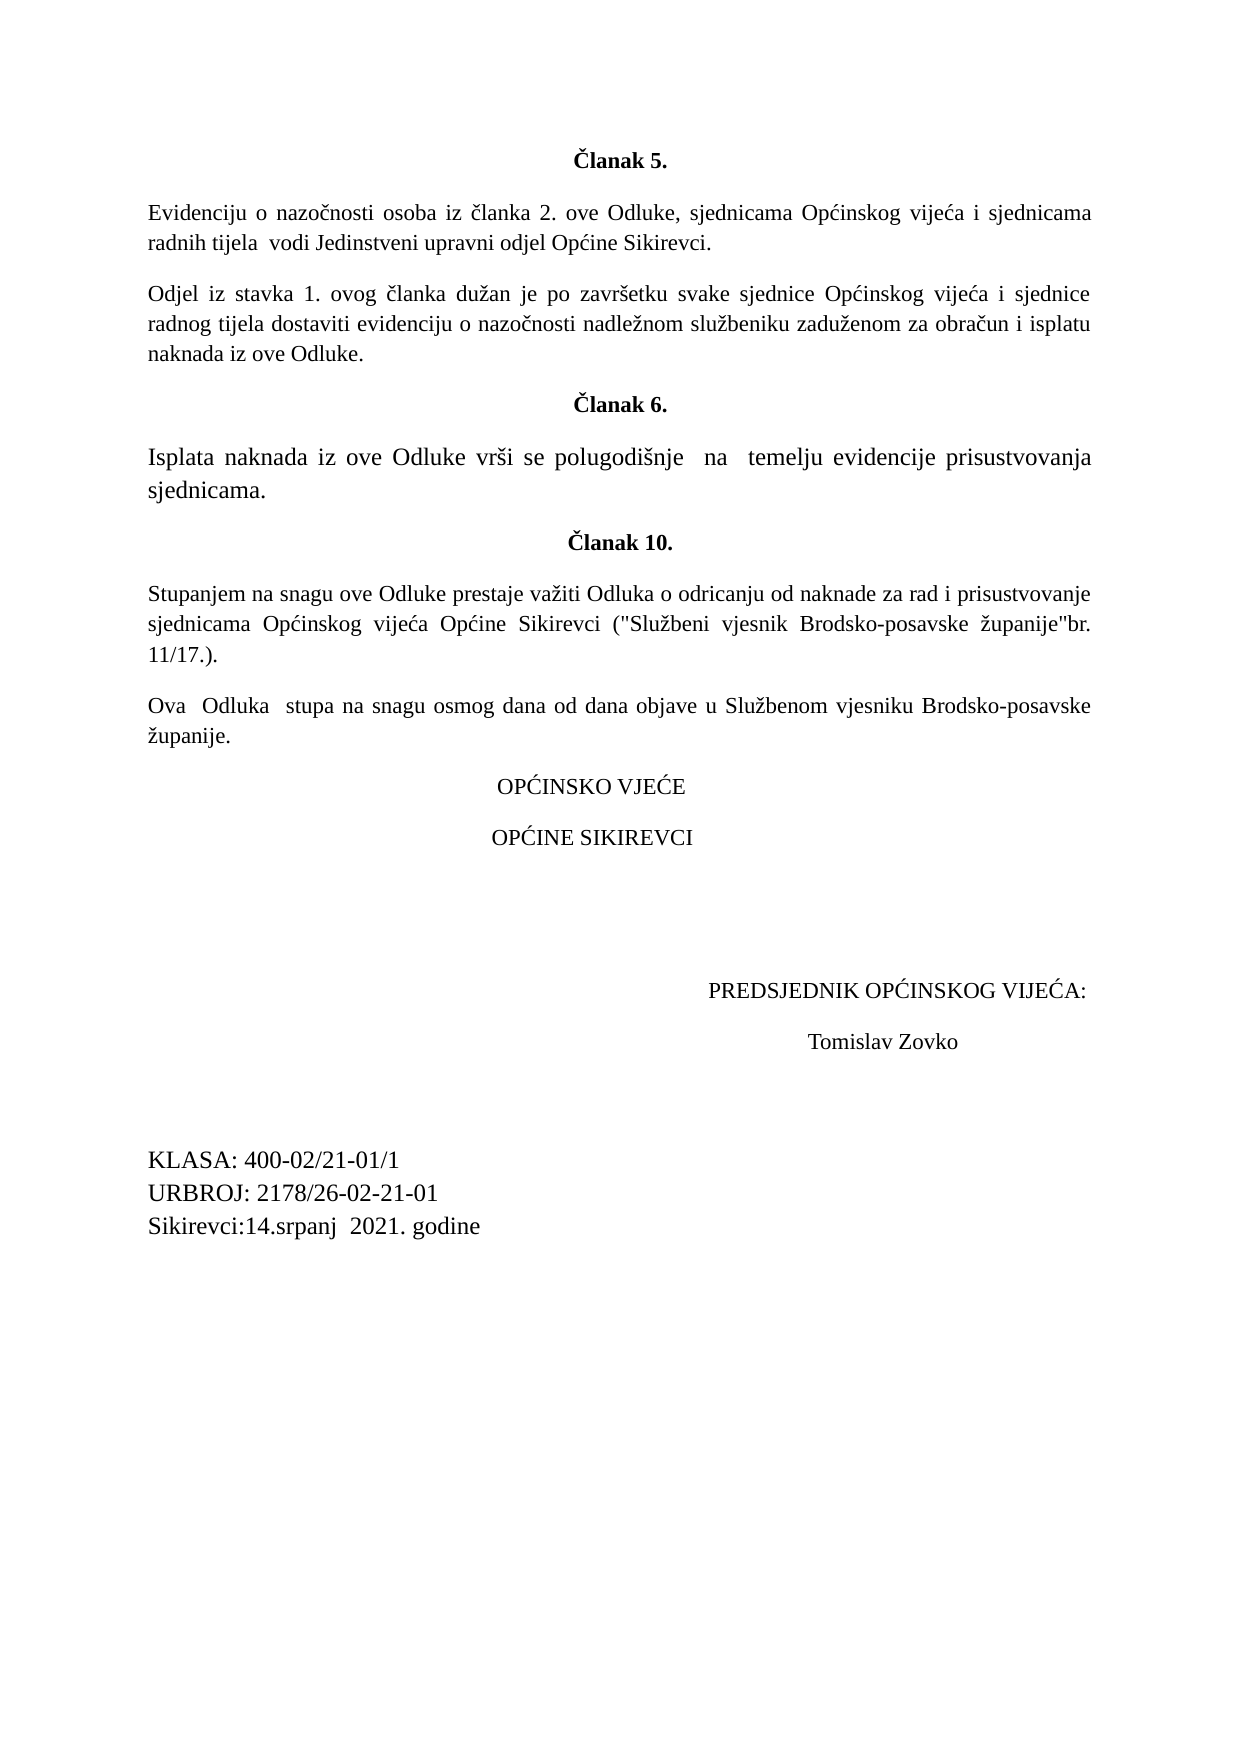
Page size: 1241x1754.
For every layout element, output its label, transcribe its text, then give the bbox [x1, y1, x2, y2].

text Stupanjem na snagu ove Odluke prestaje važiti Odluka o odricanju od naknade za rad i prisustvovanje sjednicama Općinskog vijeća Općine Sikirevci ("Službeni vjesnik Brodsko-posavske županije"br. 11/17.). [148, 580, 1093, 667]
text KLASA: 400-02/21-01/1 [148, 1145, 1093, 1174]
text OPĆINE SIKIREVCI [148, 824, 1093, 850]
text PREDSJEDNIK OPĆINSKOG VIJEĆA: [148, 977, 1093, 1003]
text Sikirevci:14.srpanj 2021. godine [148, 1211, 1093, 1240]
text Isplata naknada iz ove Odluke vrši se polugodišnje na temelju evidencije prisustvovanja sjednicama. [148, 442, 1093, 504]
text Članak 5. [148, 148, 1093, 174]
text Tomislav Zovko [148, 1028, 1093, 1054]
text Evidenciju o nazočnosti osoba iz članka 2. ove Odluke, sjednicama Općinskog vijeća i sjednicama radnih tijela vodi Jedinstveni upravni odjel Općine Sikirevci. [148, 199, 1093, 255]
text OPĆINSKO VJEĆE [148, 773, 1093, 799]
text Članak 6. [148, 391, 1093, 418]
text Ova Odluka stupa na snagu osmog dana od dana objave u Službenom vjesniku Brodsko-posavske županije. [148, 692, 1093, 748]
text Odjel iz stavka 1. ovog članka dužan je po završetku svake sjednice Općinskog vijeća i sjednice radnog tijela dostaviti evidenciju o nazočnosti nadležnom službeniku zaduženom za obračun i isplatu naknada iz ove Odluke. [148, 280, 1093, 367]
text Članak 10. [148, 529, 1093, 556]
text URBROJ: 2178/26-02-21-01 [148, 1178, 1093, 1207]
